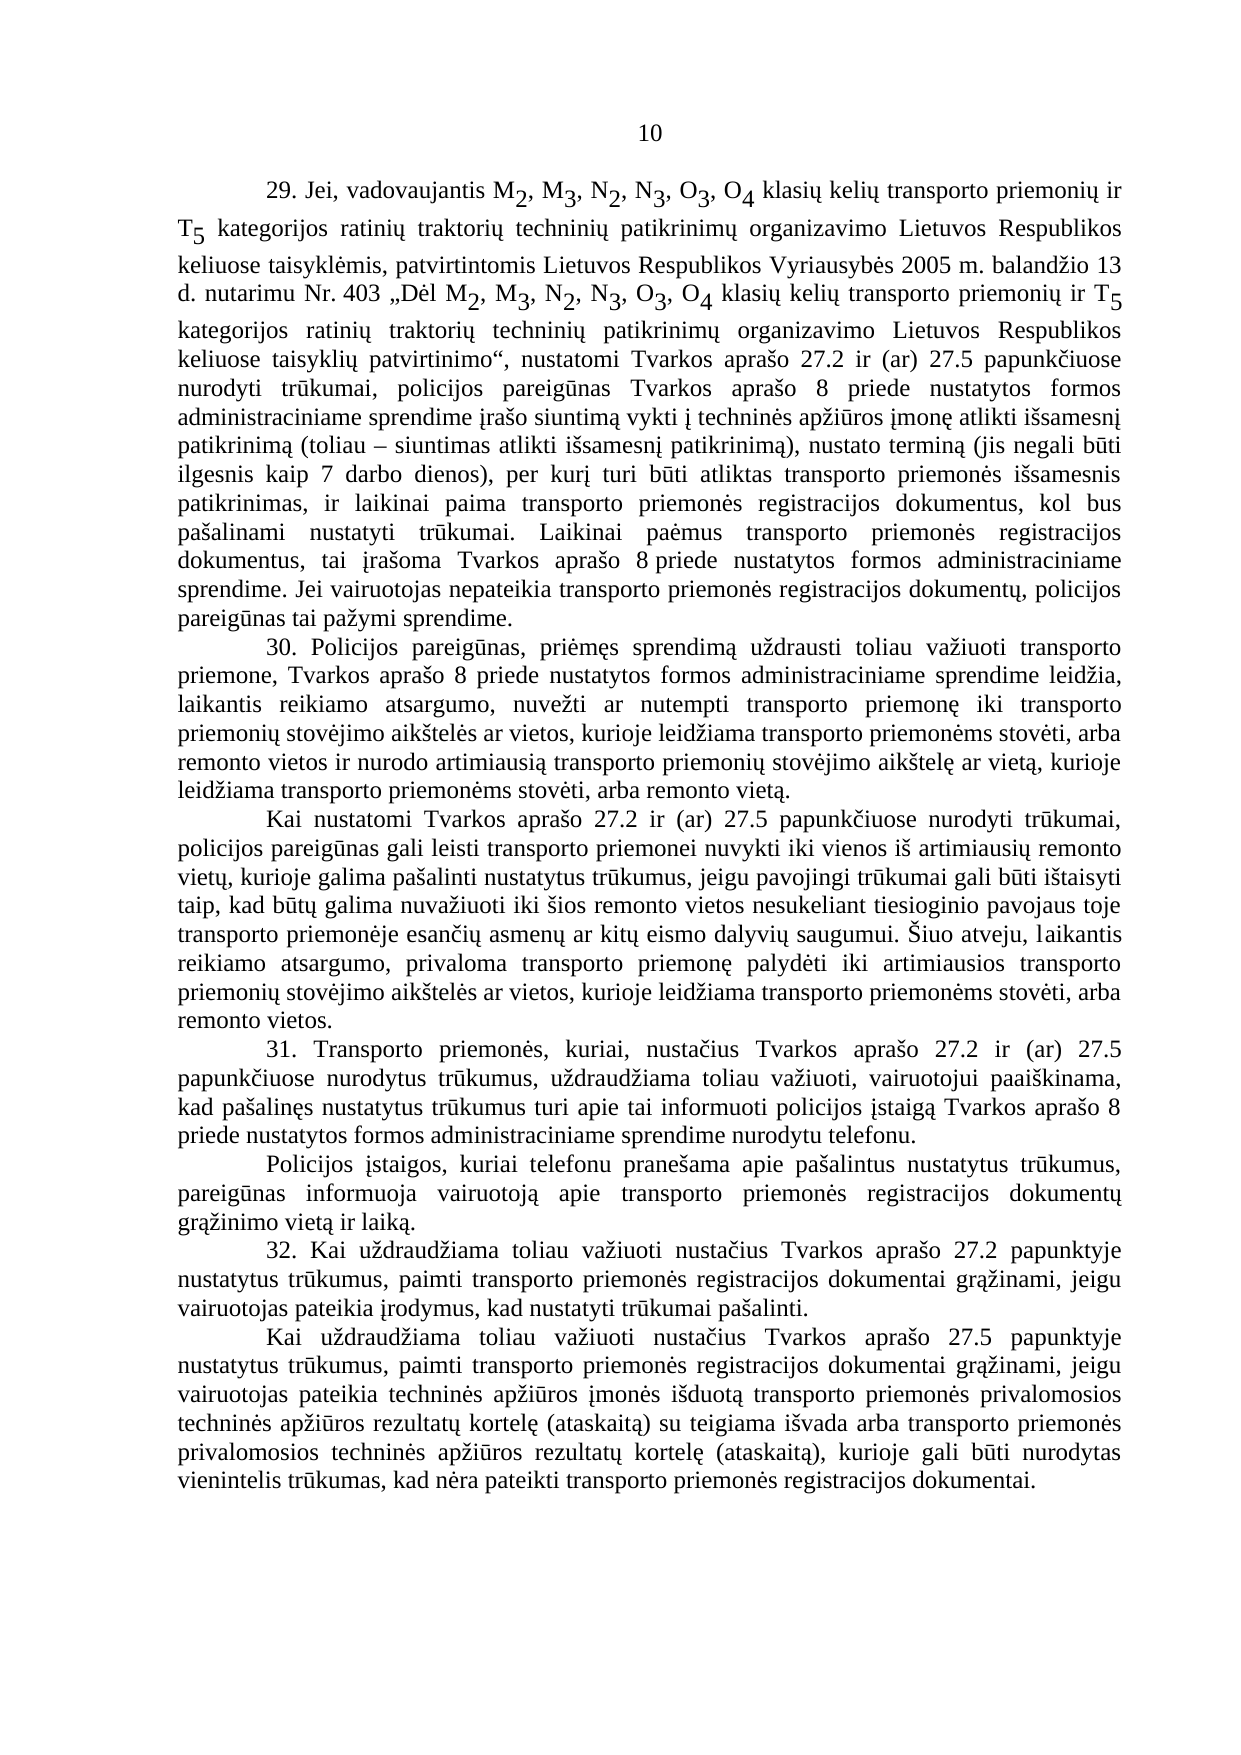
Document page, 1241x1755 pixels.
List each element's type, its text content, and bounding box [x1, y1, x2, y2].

text 31. Transporto priemonės, kuriai, nustačius Tvarkos aprašo 27.2 ir (ar) 27.5 papunkčiuose nurodytus trūkumus, uždraudžiama toliau važiuoti, vairuotojui paaiškinama, kad pašalinęs nustatytus trūkumus turi apie tai informuoti policijos įstaigą Tvarkos aprašo 8 priede nustatytos formos administraciniame sprendime nurodytu telefonu. [177, 1034, 1122, 1149]
text Kai uždraudžiama toliau važiuoti nustačius Tvarkos aprašo 27.5 papunktyje nustatytus trūkumus, paimti transporto priemonės registracijos dokumentai grąžinami, jeigu vairuotojas pateikia techninės apžiūros įmonės išduotą transporto priemonės privalomosios techninės apžiūros rezultatų kortelę (ataskaitą) su teigiama išvada arba transporto priemonės privalomosios techninės apžiūros rezultatų kortelę (ataskaitą), kurioje gali būti nurodytas vienintelis trūkumas, kad nėra pateikti transporto priemonės registracijos dokumentai. [177, 1322, 1122, 1494]
text Kai nustatomi Tvarkos aprašo 27.2 ir (ar) 27.5 papunkčiuose nurodyti trūkumai, policijos pareigūnas gali leisti transporto priemonei nuvykti iki vienos iš artimiausių remonto vietų, kurioje galima pašalinti nustatytus trūkumus, jeigu pavojingi trūkumai gali būti ištaisyti taip, kad būtų galima nuvažiuoti iki šios remonto vietos nesukeliant tiesioginio pavojaus toje transporto priemonėje esančių asmenų ar kitų eismo dalyvių saugumui. Šiuo atveju, laikantis reikiamo atsargumo, privaloma transporto priemonę palydėti iki artimiausios transporto priemonių stovėjimo aikštelės ar vietos, kurioje leidžiama transporto priemonėms stovėti, arba remonto vietos. [177, 804, 1122, 1034]
text 29. Jei, vadovaujantis M2, M3, N2, N3, O3, O4 klasių kelių transporto priemonių ir T5 kategorijos ratinių traktorių techninių patikrinimų organizavimo Lietuvos Respublikos keliuose taisyklėmis, patvirtintomis Lietuvos Respublikos Vyriausybės 2005 m. balandžio 13 d. nutarimu Nr. 403 „Dėl M2, M3, N2, N3, O3, O4 klasių kelių transporto priemonių ir T5 kategorijos ratinių traktorių techninių patikrinimų organizavimo Lietuvos Respublikos keliuose taisyklių patvirtinimo“, nustatomi Tvarkos aprašo 27.2 ir (ar) 27.5 papunkčiuose nurodyti trūkumai, policijos pareigūnas Tvarkos aprašo 8 priede nustatytos formos administraciniame sprendime įrašo siuntimą vykti į techninės apžiūros įmonę atlikti išsamesnį patikrinimą (toliau – siuntimas atlikti išsamesnį patikrinimą), nustato terminą (jis negali būti ilgesnis kaip 7 darbo dienos), per kurį turi būti atliktas transporto priemonės išsamesnis patikrinimas, ir laikinai paima transporto priemonės registracijos dokumentus, kol bus pašalinami nustatyti trūkumai. Laikinai paėmus transporto priemonės registracijos dokumentus, tai įrašoma Tvarkos aprašo 8 priede nustatytos formos administraciniame sprendime. Jei vairuotojas nepateikia transporto priemonės registracijos dokumentų, policijos pareigūnas tai pažymi sprendime. [177, 176, 1122, 632]
text 30. Policijos pareigūnas, priėmęs sprendimą uždrausti toliau važiuoti transporto priemone, Tvarkos aprašo 8 priede nustatytos formos administraciniame sprendime leidžia, laikantis reikiamo atsargumo, nuvežti ar nutempti transporto priemonę iki transporto priemonių stovėjimo aikštelės ar vietos, kurioje leidžiama transporto priemonėms stovėti, arba remonto vietos ir nurodo artimiausią transporto priemonių stovėjimo aikštelę ar vietą, kurioje leidžiama transporto priemonėms stovėti, arba remonto vietą. [177, 632, 1122, 804]
text 32. Kai uždraudžiama toliau važiuoti nustačius Tvarkos aprašo 27.2 papunktyje nustatytus trūkumus, paimti transporto priemonės registracijos dokumentai grąžinami, jeigu vairuotojas pateikia įrodymus, kad nustatyti trūkumai pašalinti. [177, 1236, 1122, 1322]
text Policijos įstaigos, kuriai telefonu pranešama apie pašalintus nustatytus trūkumus, pareigūnas informuoja vairuotoją apie transporto priemonės registracijos dokumentų grąžinimo vietą ir laiką. [177, 1149, 1122, 1236]
